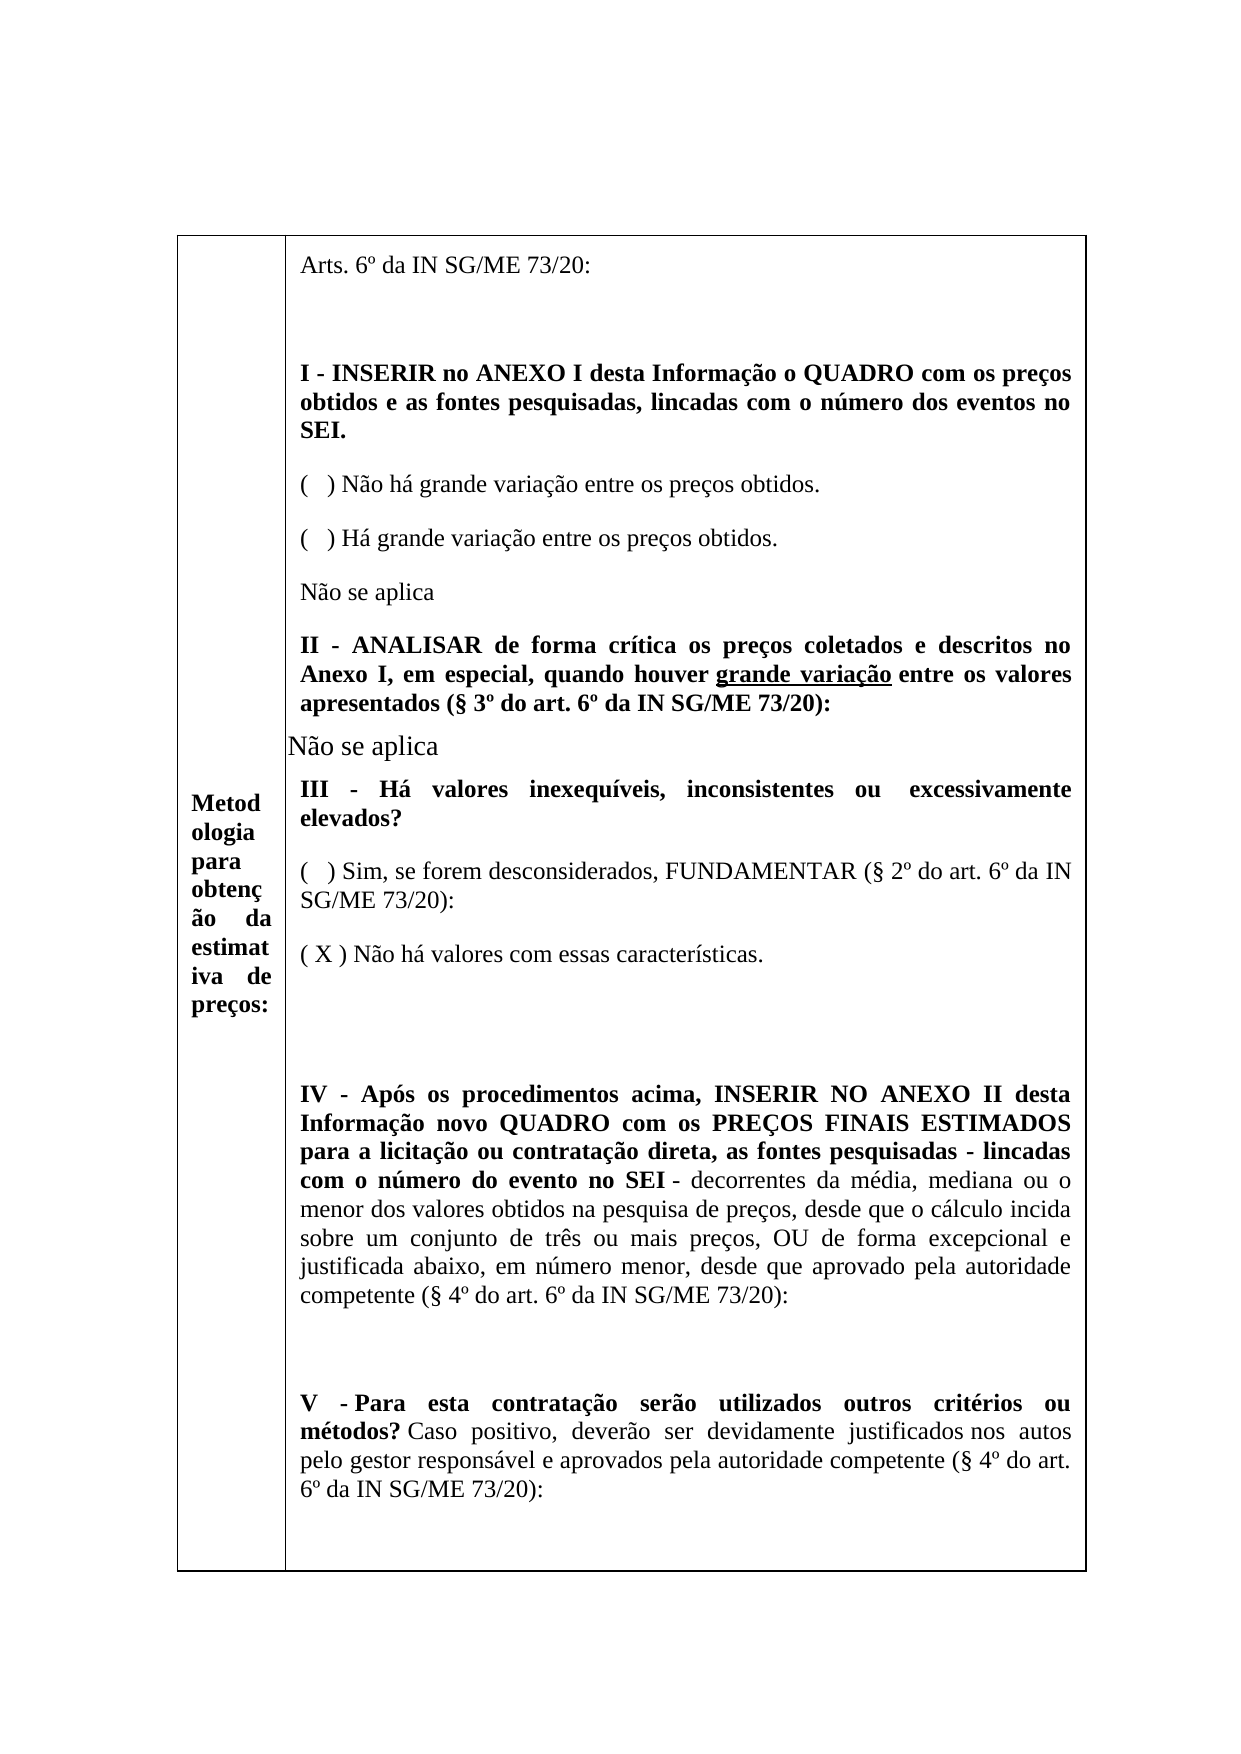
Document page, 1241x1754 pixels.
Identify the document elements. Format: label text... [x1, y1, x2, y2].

table_cell Arts. 6º da IN SG/ME 73/20: I - INSERIR no ANEXO I desta Informação o QUADRO com os preços obtidos e as fontes pesquisadas, lincadas com o número dos eventos no SEI. ( ) Não há grande variação entre os preços obtidos. ( ) Há grande variação entre os preços obtidos. Não se aplica II - ANALISAR de forma crítica os preços coletados e descritos no Anexo I, em especial, quando houver grande variação entre os valores apresentados (§ 3º do art. 6º da IN SG/ME 73/20): Não se aplica III - Há valores inexequíveis, inconsistentes ou excessivamente elevados? ( ) Sim, se forem desconsiderados, FUNDAMENTAR (§ 2º do art. 6º da IN SG/ME 73/20): ( X ) Não há valores com essas características. IV - Após os procedimentos acima, INSERIR NO ANEXO II desta Informação novo QUADRO com os PREÇOS FINAIS ESTIMADOS para a licitação ou contratação direta, as fontes pesquisadas - lincadas com o número do evento no SEI - decorrentes da média, mediana ou o menor dos valores obtidos na pesquisa de preços, desde que o cálculo incida sobre um conjunto de três ou mais preços, OU de forma excepcional e justificada abaixo, em número menor, desde que aprovado pela autoridade competente (§ 4º do art. 6º da IN SG/ME 73/20): V - Para esta contratação serão utilizados outros critérios ou métodos? Caso positivo, deverão ser devidamente justificados nos autos pelo gestor responsável e aprovados pela autoridade competente (§ 4º do art. 6º da IN SG/ME 73/20): [286, 236, 1085, 1570]
table_cell Metodologia para obtenção da estimativa de preços: [178, 236, 285, 1570]
